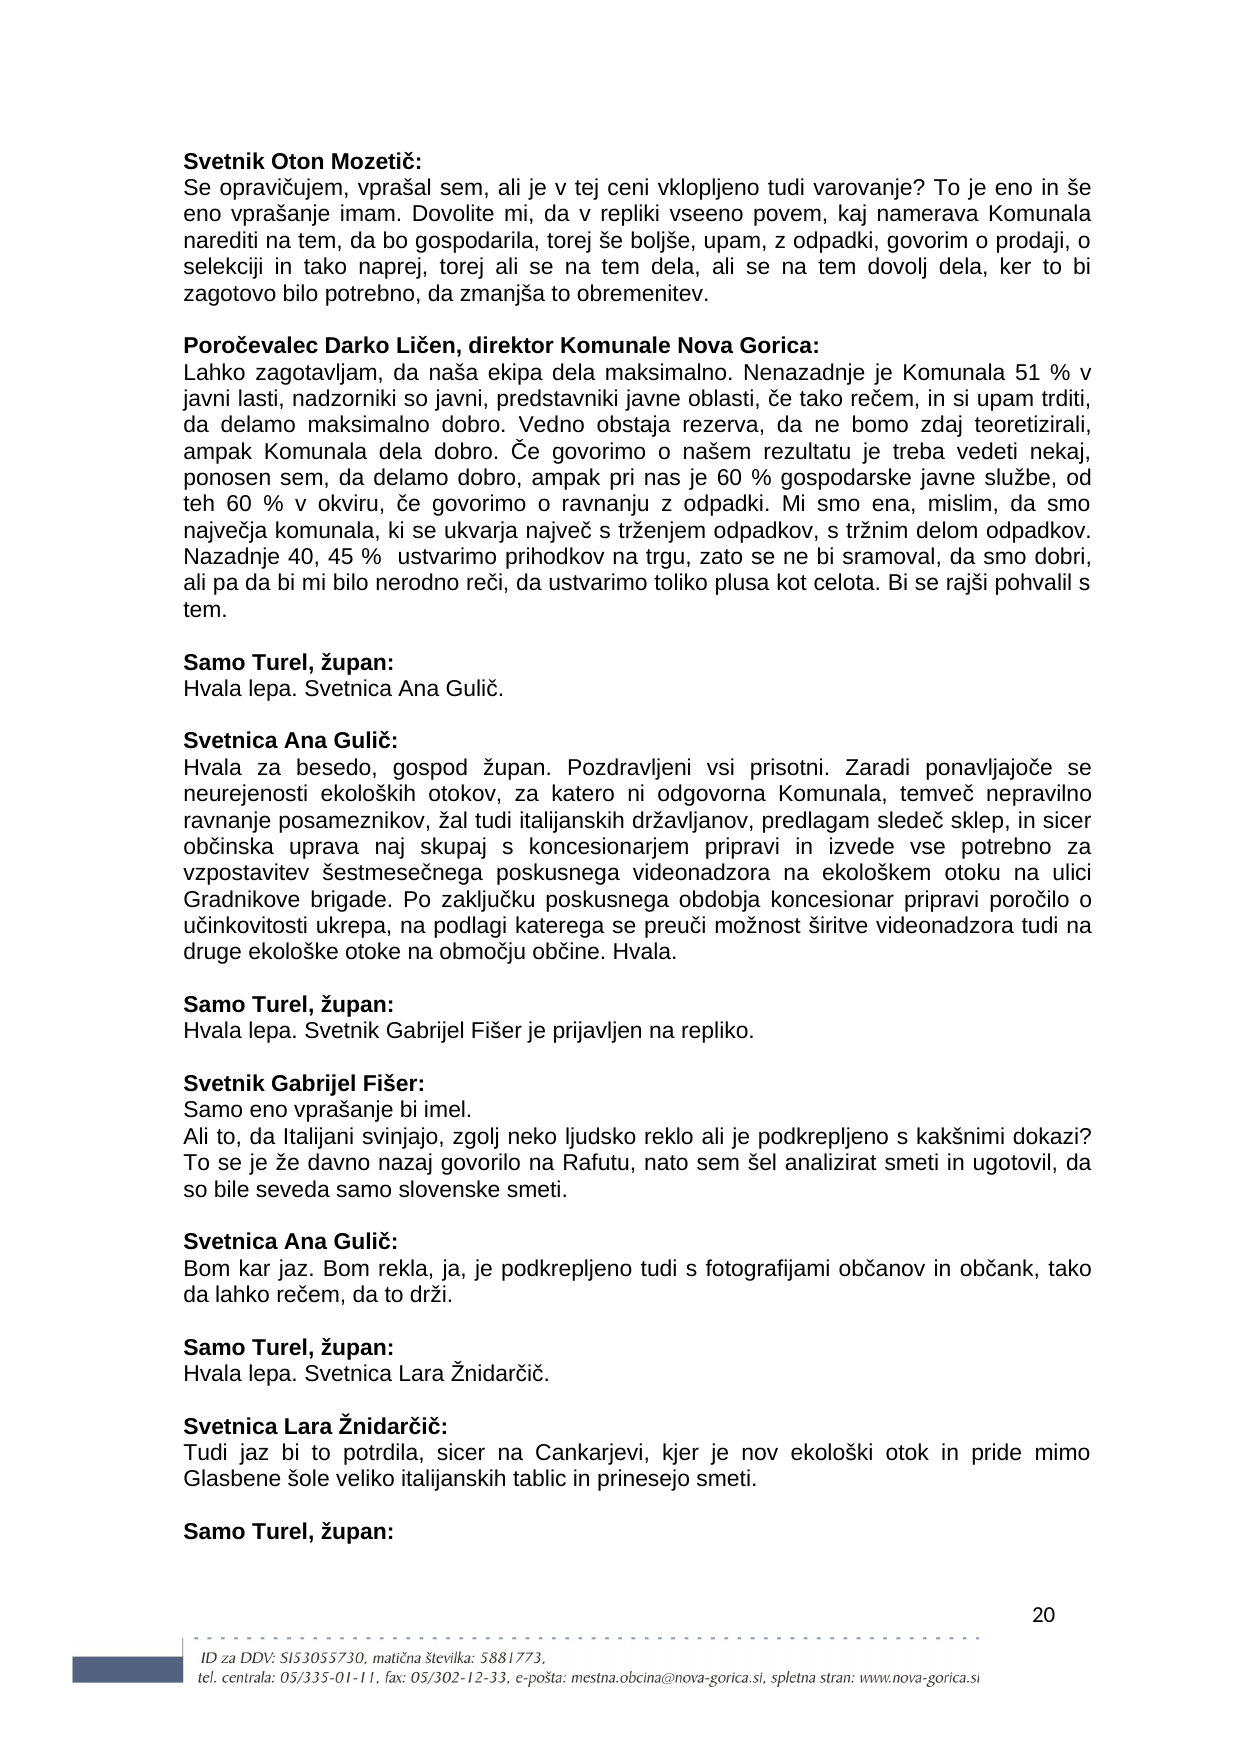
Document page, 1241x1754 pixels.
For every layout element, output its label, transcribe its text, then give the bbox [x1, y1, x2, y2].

text Samo Turel, župan: [183, 991, 1092, 1017]
text Hvala lepa. Svetnica Ana Gulič. [183, 675, 1092, 701]
text Svetnica Ana Gulič: [183, 727, 1092, 754]
text Se opravičujem, vprašal sem, ali je v tej ceni vklopljeno tudi varovanje? To je eno in še eno vprašanje imam. Dovolite mi, da v repliki vseeno povem, kaj namerava Komunala narediti na tem, da bo gospodarila, torej še boljše, upam, z odpadki, govorim o prodaji, o selekciji in tako naprej, torej ali se na tem dela, ali se na tem dovolj dela, ker to bi zagotovo bilo potrebno, da zmanjša to obremenitev. [183, 174, 1092, 306]
text Svetnica Ana Gulič: [183, 1228, 1092, 1254]
text Tudi jaz bi to potrdila, sicer na Cankarjevi, kjer je nov ekološki otok in pride mimo Glasbene šole veliko italijanskih tablic in prinesejo smeti. [183, 1439, 1092, 1492]
text Hvala za besedo, gospod župan. Pozdravljeni vsi prisotni. Zaradi ponavljajoče se neurejenosti ekoloških otokov, za katero ni odgovorna Komunala, temveč nepravilno ravnanje posameznikov, žal tudi italijanskih državljanov, predlagam sledeč sklep, in sicer občinska uprava naj skupaj s koncesionarjem pripravi in izvede vse potrebno za vzpostavitev šestmesečnega poskusnega videonadzora na ekološkem otoku na ulici Gradnikove brigade. Po zaključku poskusnega obdobja koncesionar pripravi poročilo o učinkovitosti ukrepa, na podlagi katerega se preuči možnost širitve videonadzora tudi na druge ekološke otoke na območju občine. Hvala. [183, 754, 1092, 965]
text Svetnica Lara Žnidarčič: [183, 1413, 1092, 1439]
text Samo Turel, župan: [183, 1518, 1092, 1544]
text Poročevalec Darko Ličen, direktor Komunale Nova Gorica: [183, 332, 1092, 358]
text Bom kar jaz. Bom rekla, ja, je podkrepljeno tudi s fotografijami občanov in občank, tako da lahko rečem, da to drži. [183, 1254, 1092, 1307]
text Svetnik Oton Mozetič: [183, 148, 1092, 174]
text Samo Turel, župan: [183, 648, 1092, 675]
text Hvala lepa. Svetnik Gabrijel Fišer je prijavljen na repliko. [183, 1017, 1092, 1044]
text Samo eno vprašanje bi imel. [183, 1096, 1092, 1123]
text Svetnik Gabrijel Fišer: [183, 1070, 1092, 1096]
text Ali to, da Italijani svinjajo, zgolj neko ljudsko reklo ali je podkrepljeno s kakšnimi dokazi? To se je že davno nazaj govorilo na Rafutu, nato sem šel analizirat smeti in ugotovil, da so bile seveda samo slovenske smeti. [183, 1123, 1092, 1202]
text Hvala lepa. Svetnica Lara Žnidarčič. [183, 1360, 1092, 1386]
text Lahko zagotavljam, da naša ekipa dela maksimalno. Nenazadnje je Komunala 51 % v javni lasti, nadzorniki so javni, predstavniki javne oblasti, če tako rečem, in si upam trditi, da delamo maksimalno dobro. Vedno obstaja rezerva, da ne bomo zdaj teoretizirali, ampak Komunala dela dobro. Če govorimo o našem rezultatu je treba vedeti nekaj, ponosen sem, da delamo dobro, ampak pri nas je 60 % gospodarske javne službe, od teh 60 % v okviru, če govorimo o ravnanju z odpadki. Mi smo ena, mislim, da smo največja komunala, ki se ukvarja največ s trženjem odpadkov, s tržnim delom odpadkov. Nazadnje 40, 45 % ustvarimo prihodkov na trgu, zato se ne bi sramoval, da smo dobri, ali pa da bi mi bilo nerodno reči, da ustvarimo toliko plusa kot celota. Bi se rajši pohvalil s tem. [183, 358, 1092, 622]
text Samo Turel, župan: [183, 1334, 1092, 1360]
